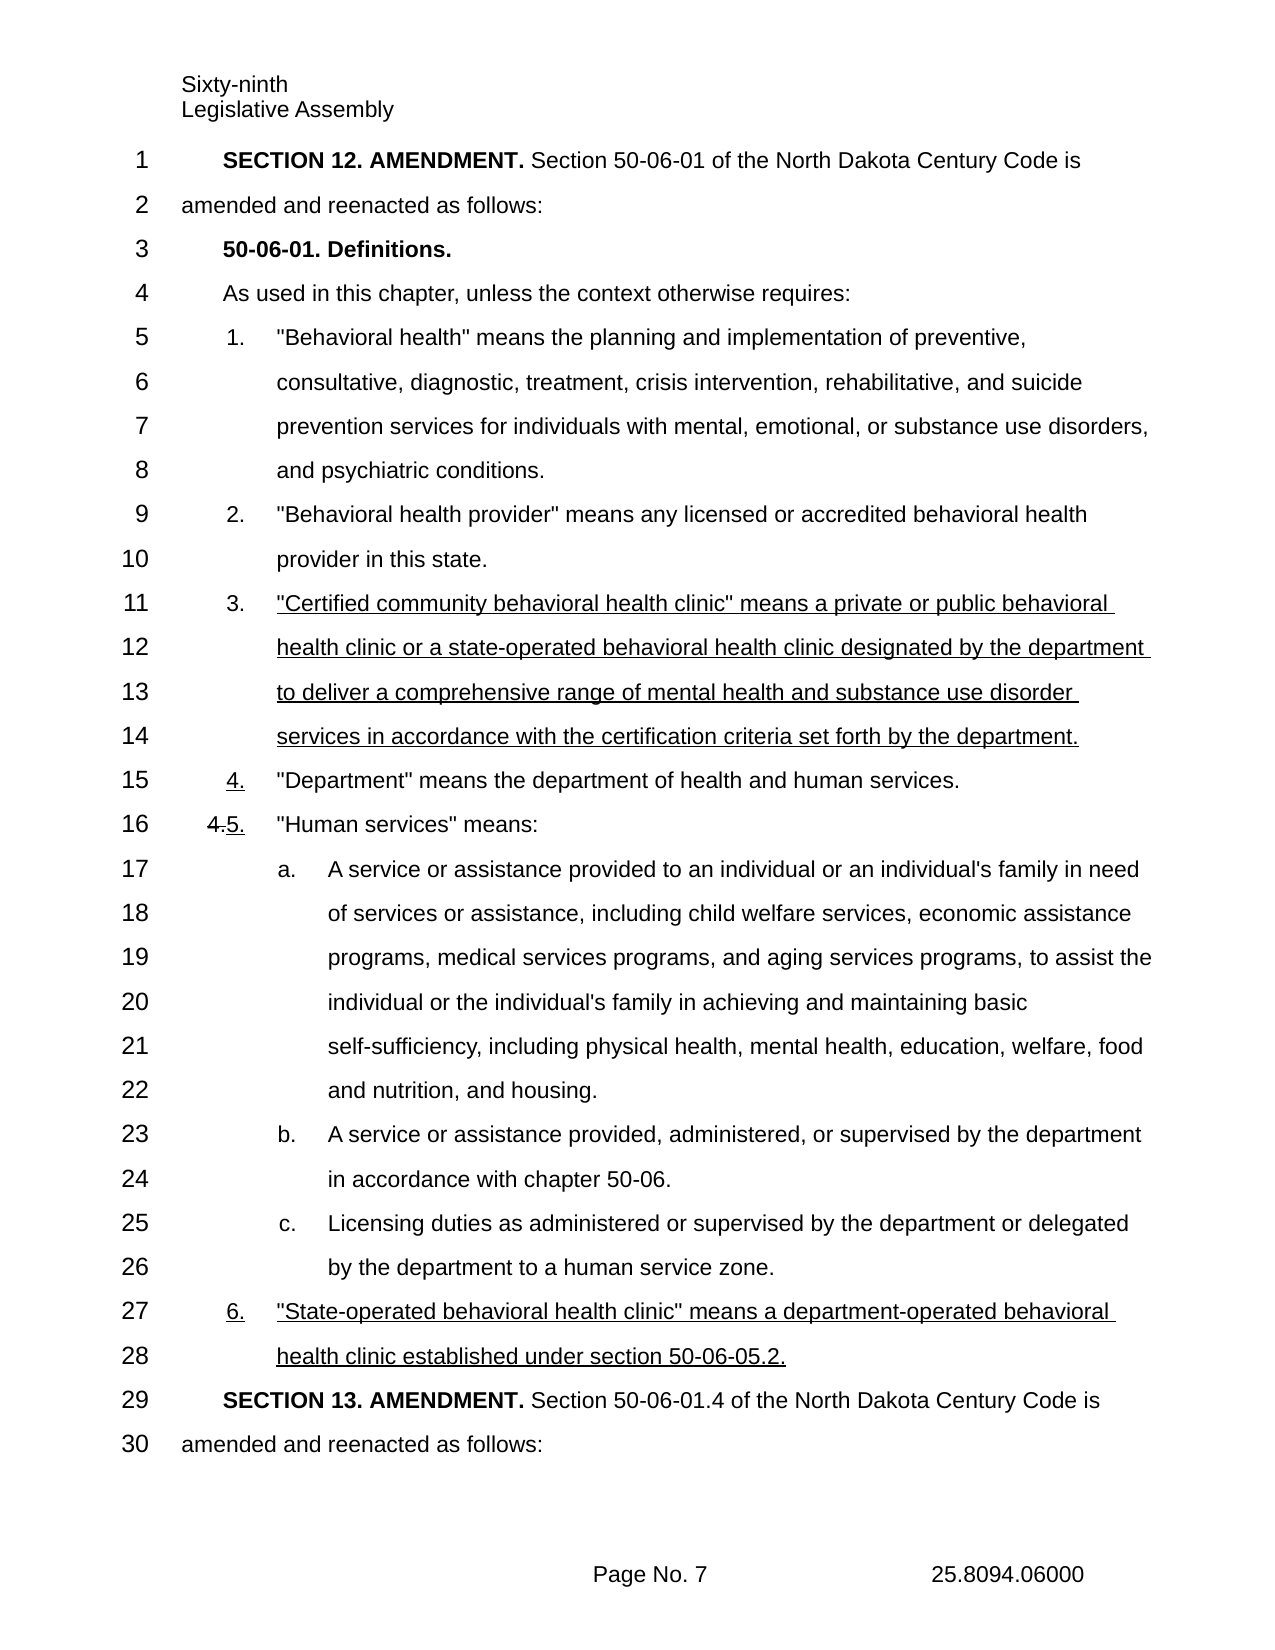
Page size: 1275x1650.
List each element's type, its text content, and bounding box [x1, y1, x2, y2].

text 4. "Department" means the department of health and human services. [181, 753, 1154, 797]
text a. A service or assistance provided to an individual or an individual's family in need of services or assistance, including child welfare services, economic assistance programs, medical services programs, and aging services programs, to assist the individual or the individual's family in achieving and maintaining basic self‑sufficiency, including physical health, mental health, education, welfare, food and nutrition, and housing. [181, 842, 1154, 1107]
text SECTION 12. AMENDMENT. Section 50‑06‑01 of the North Dakota Century Code is amended and reenacted as follows: [181, 133, 1154, 222]
subtitle 50‑06‑01. Definitions. [181, 222, 1154, 266]
text SECTION 13. AMENDMENT. Section 50‑06‑01.4 of the North Dakota Century Code is amended and reenacted as follows: [181, 1373, 1154, 1461]
text 3. "Certified community behavioral health clinic" means a private or public behavioral health clinic or a state-operated behavioral health clinic designated by the department to deliver a comprehensive range of mental health and substance use disorder services in accordance with the certification criteria set forth by the department. [181, 576, 1154, 753]
text As used in this chapter, unless the context otherwise requires: [181, 266, 1154, 310]
text 4.5. "Human services" means: [181, 797, 1154, 842]
text c. Licensing duties as administered or supervised by the department or delegated by the department to a human service zone. [181, 1196, 1154, 1284]
text 6. "State-operated behavioral health clinic" means a department-operated behavioral health clinic established under section 50‑06‑05.2. [181, 1284, 1154, 1373]
text 1. "Behavioral health" means the planning and implementation of preventive, consultative, diagnostic, treatment, crisis intervention, rehabilitative, and suicide prevention services for individuals with mental, emotional, or substance use disorders, and psychiatric conditions. [181, 310, 1154, 487]
text 2. "Behavioral health provider" means any licensed or accredited behavioral health provider in this state. [181, 487, 1154, 576]
text b. A service or assistance provided, administered, or supervised by the department in accordance with chapter 50‑06. [181, 1107, 1154, 1196]
